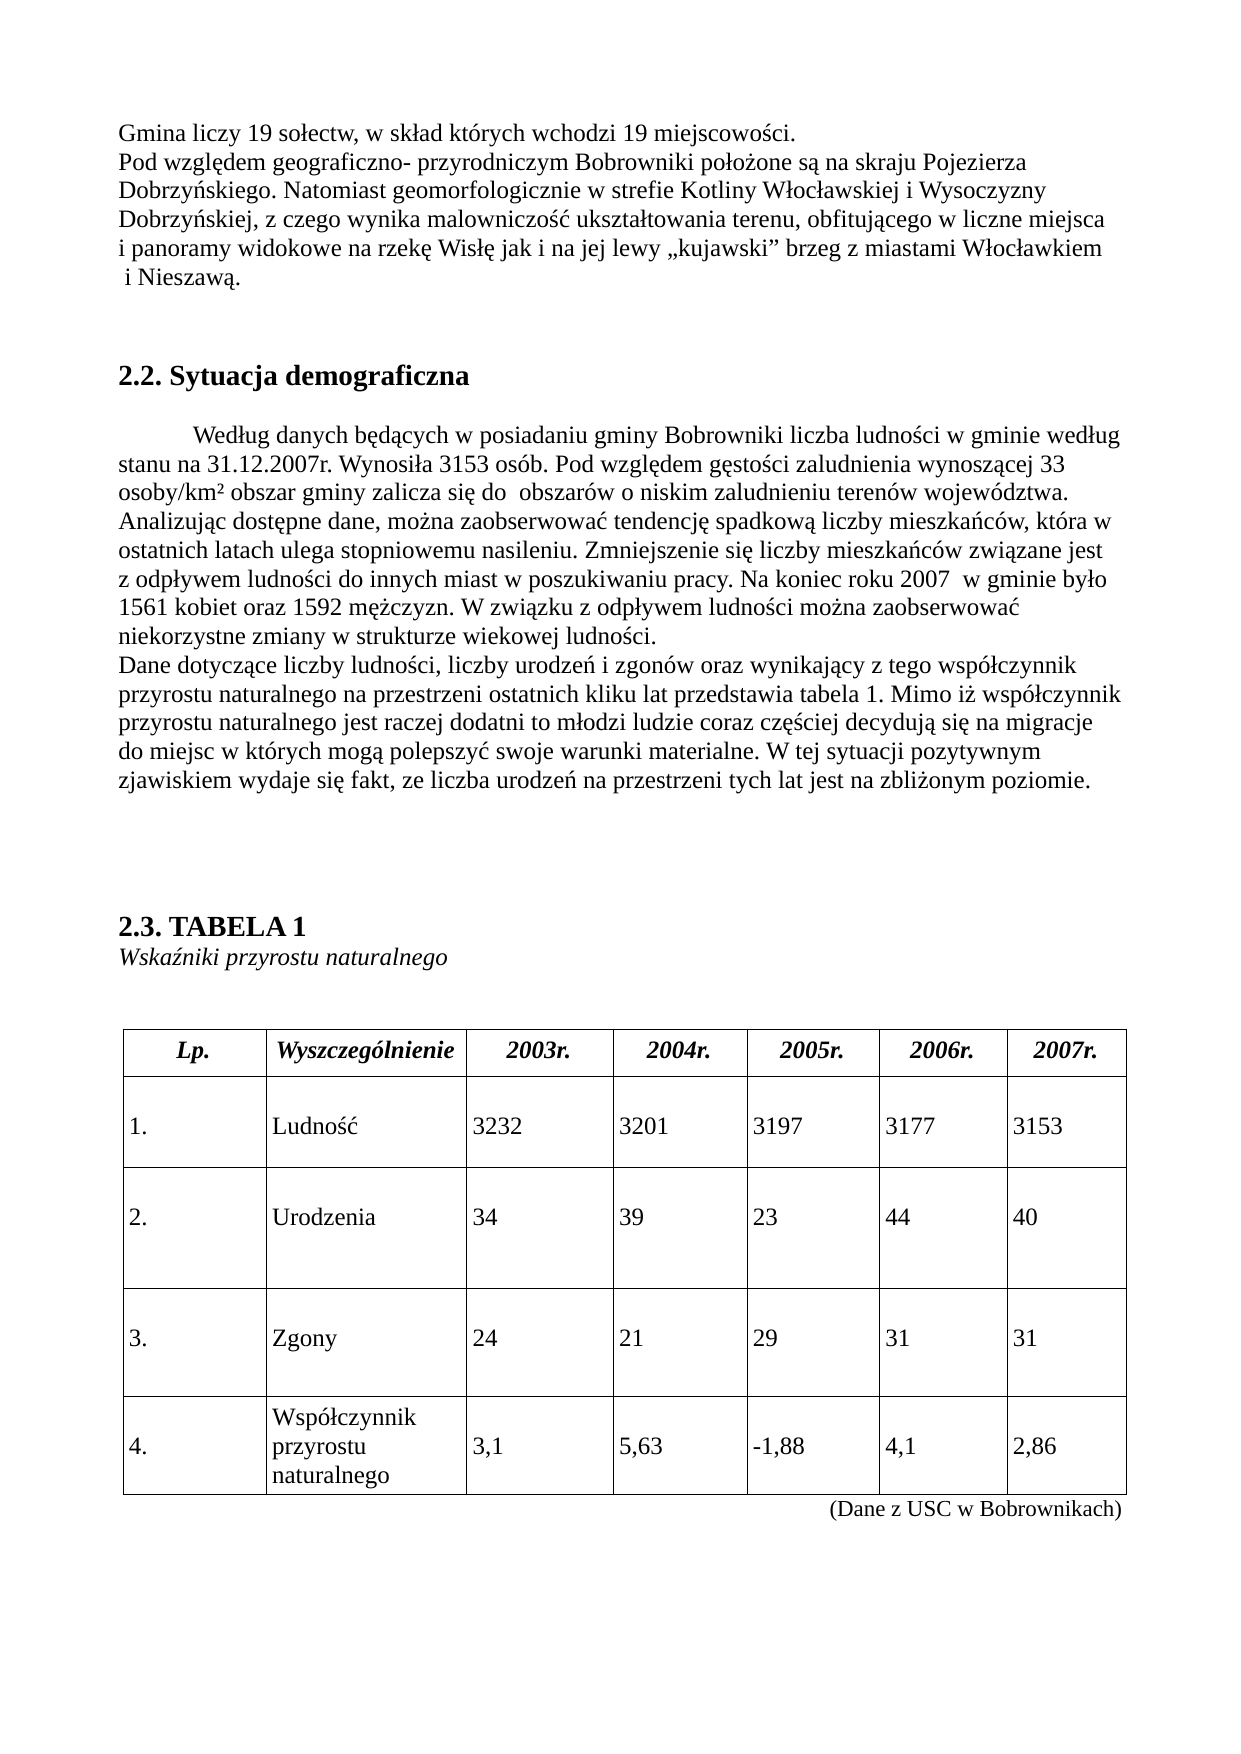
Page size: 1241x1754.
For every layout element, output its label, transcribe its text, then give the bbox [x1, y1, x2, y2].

table_cell 23 [748, 1168, 879, 1288]
text Według danych będących w posiadaniu gminy Bobrowniki liczba ludności w gminie według stanu na 31.12.2007r. Wynosiła 3153 osób. Pod względem gęstości zaludnienia wynoszącej 33 osoby/km² obszar gminy zalicza się do obszarów o niskim zaludnieniu terenów województwa. Analizując dostępne dane, można zaobserwować tendencję spadkową liczby mieszkańców, która w ostatnich latach ulega stopniowemu nasileniu. Zmniejszenie się liczby mieszkańców związane jest [118, 420, 1122, 564]
table_header 2007r. [1008, 1030, 1126, 1076]
table_cell 1. [124, 1077, 266, 1167]
text 2.3. TABELA 1 [118, 909, 1122, 942]
table_cell 3153 [1008, 1077, 1126, 1167]
table_cell 24 [467, 1289, 613, 1396]
table_header 2005r. [748, 1030, 879, 1076]
table_cell 29 [748, 1289, 879, 1396]
table_cell 4,1 [880, 1397, 1007, 1494]
table_cell 40 [1008, 1168, 1126, 1288]
table_cell 34 [467, 1168, 613, 1288]
table_cell 3. [124, 1289, 266, 1396]
table_cell 3232 [467, 1077, 613, 1167]
text 2.2. Sytuacja demograficzna [118, 358, 1122, 391]
table_header 2006r. [880, 1030, 1007, 1076]
table_header 2004r. [614, 1030, 747, 1076]
table_cell 3,1 [467, 1397, 613, 1494]
table_cell Zgony [267, 1289, 466, 1396]
table_cell 3177 [880, 1077, 1007, 1167]
text i panoramy widokowe na rzekę Wisłę jak i na jej lewy „kujawski” brzeg z miastami Włocławkiem [118, 233, 1122, 262]
table_cell 31 [880, 1289, 1007, 1396]
text (Dane z USC w Bobrownikach) [118, 1495, 1122, 1521]
table_header Wyszczególnienie [267, 1030, 466, 1076]
text Wskaźniki przyrostu naturalnego [118, 942, 1122, 971]
table_cell -1,88 [748, 1397, 879, 1494]
table_cell 2,86 [1008, 1397, 1126, 1494]
table_cell 21 [614, 1289, 747, 1396]
table_cell 3201 [614, 1077, 747, 1167]
table_cell 2. [124, 1168, 266, 1288]
text i Nieszawą. [118, 262, 1122, 291]
table_cell Ludność [267, 1077, 466, 1167]
table_cell Urodzenia [267, 1168, 466, 1288]
text Dane dotyczące liczby ludności, liczby urodzeń i zgonów oraz wynikający z tego współczynnik przyrostu naturalnego na przestrzeni ostatnich kliku lat przedstawia tabela 1. Mimo iż współczynnik przyrostu naturalnego jest raczej dodatni to młodzi ludzie coraz częściej decydują się na migracje do miejsc w których mogą polepszyć swoje warunki materialne. W tej sytuacji pozytywnym zjawiskiem wydaje się fakt, ze liczba urodzeń na przestrzeni tych lat jest na zbliżonym poziomie. [118, 650, 1122, 794]
table_cell 5,63 [614, 1397, 747, 1494]
table_cell 3197 [748, 1077, 879, 1167]
table_header 2003r. [467, 1030, 613, 1076]
table_header Lp. [124, 1030, 266, 1076]
table_cell 39 [614, 1168, 747, 1288]
text Gmina liczy 19 sołectw, w skład których wchodzi 19 miejscowości. [118, 118, 1122, 147]
table_cell 44 [880, 1168, 1007, 1288]
table_cell 4. [124, 1397, 266, 1494]
text Pod względem geograficzno- przyrodniczym Bobrowniki położone są na skraju Pojezierza Dobrzyńskiego. Natomiast geomorfologicznie w strefie Kotliny Włocławskiej i Wysoczyzny Dobrzyńskiej, z czego wynika malowniczość ukształtowania terenu, obfitującego w liczne miejsca [118, 147, 1122, 233]
table_cell Współczynnik przyrostu naturalnego [267, 1397, 466, 1494]
table_cell 31 [1008, 1289, 1126, 1396]
text z odpływem ludności do innych miast w poszukiwaniu pracy. Na koniec roku 2007 w gminie było 1561 kobiet oraz 1592 mężczyzn. W związku z odpływem ludności można zaobserwować niekorzystne zmiany w strukturze wiekowej ludności. [118, 564, 1122, 650]
